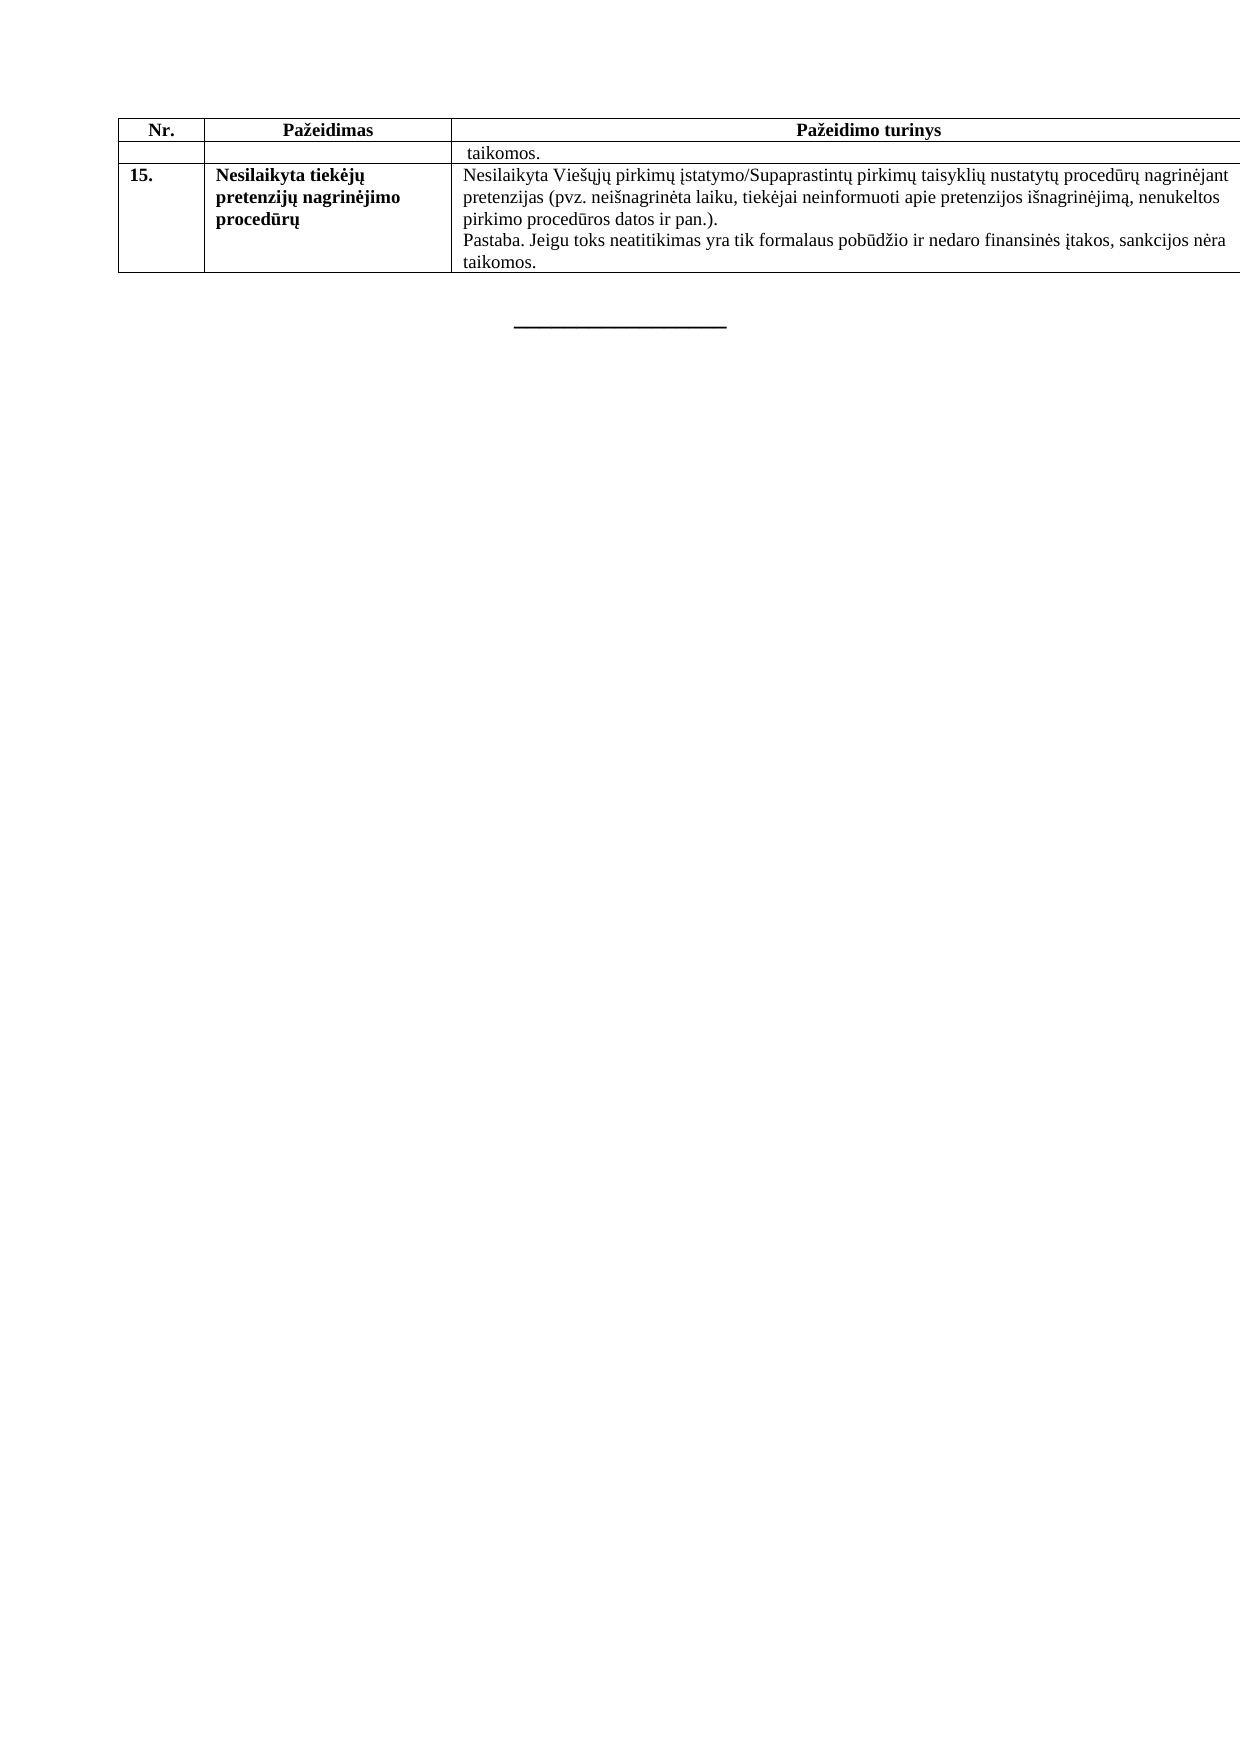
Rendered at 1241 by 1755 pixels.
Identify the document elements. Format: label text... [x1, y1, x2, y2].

text _________________ [118, 302, 1122, 331]
table_header Pažeidimo turinys [452, 119, 1240, 141]
table_cell 15. [119, 164, 204, 272]
table_cell Pirkimas įvykdytas laikantis Viešųjų pirkimų įstatymo nuostatų, tačiau tiekėjas (-ai) neinformuotas (-i) apie pirkimo procedūros rezultatus, sudarytą sutartį ir pan. Pastaba. Jeigu toks neatitikimas yra tik formalaus pobūdžio ir nedaro finansinės įtakos, sankcijos nėra taikomos. [452, 142, 1240, 163]
table_cell Nesilaikyta Viešųjų pirkimų įstatymo/Supaprastintų pirkimų taisyklių nustatytų procedūrų nagrinėjant pretenzijas (pvz. neišnagrinėta laiku, tiekėjai neinformuoti apie pretenzijos išnagrinėjimą, nenukeltos pirkimo procedūros datos ir pan.). Pastaba. Jeigu toks neatitikimas yra tik formalaus pobūdžio ir nedaro finansinės įtakos, sankcijos nėra taikomos. [452, 164, 1240, 272]
table_cell [205, 142, 451, 163]
table_cell Nesilaikyta tiekėjų pretenzijų nagrinėjimo procedūrų [205, 164, 451, 272]
table_cell [119, 142, 204, 163]
table_header Nr. [119, 119, 204, 141]
table_header Pažeidimas [205, 119, 451, 141]
